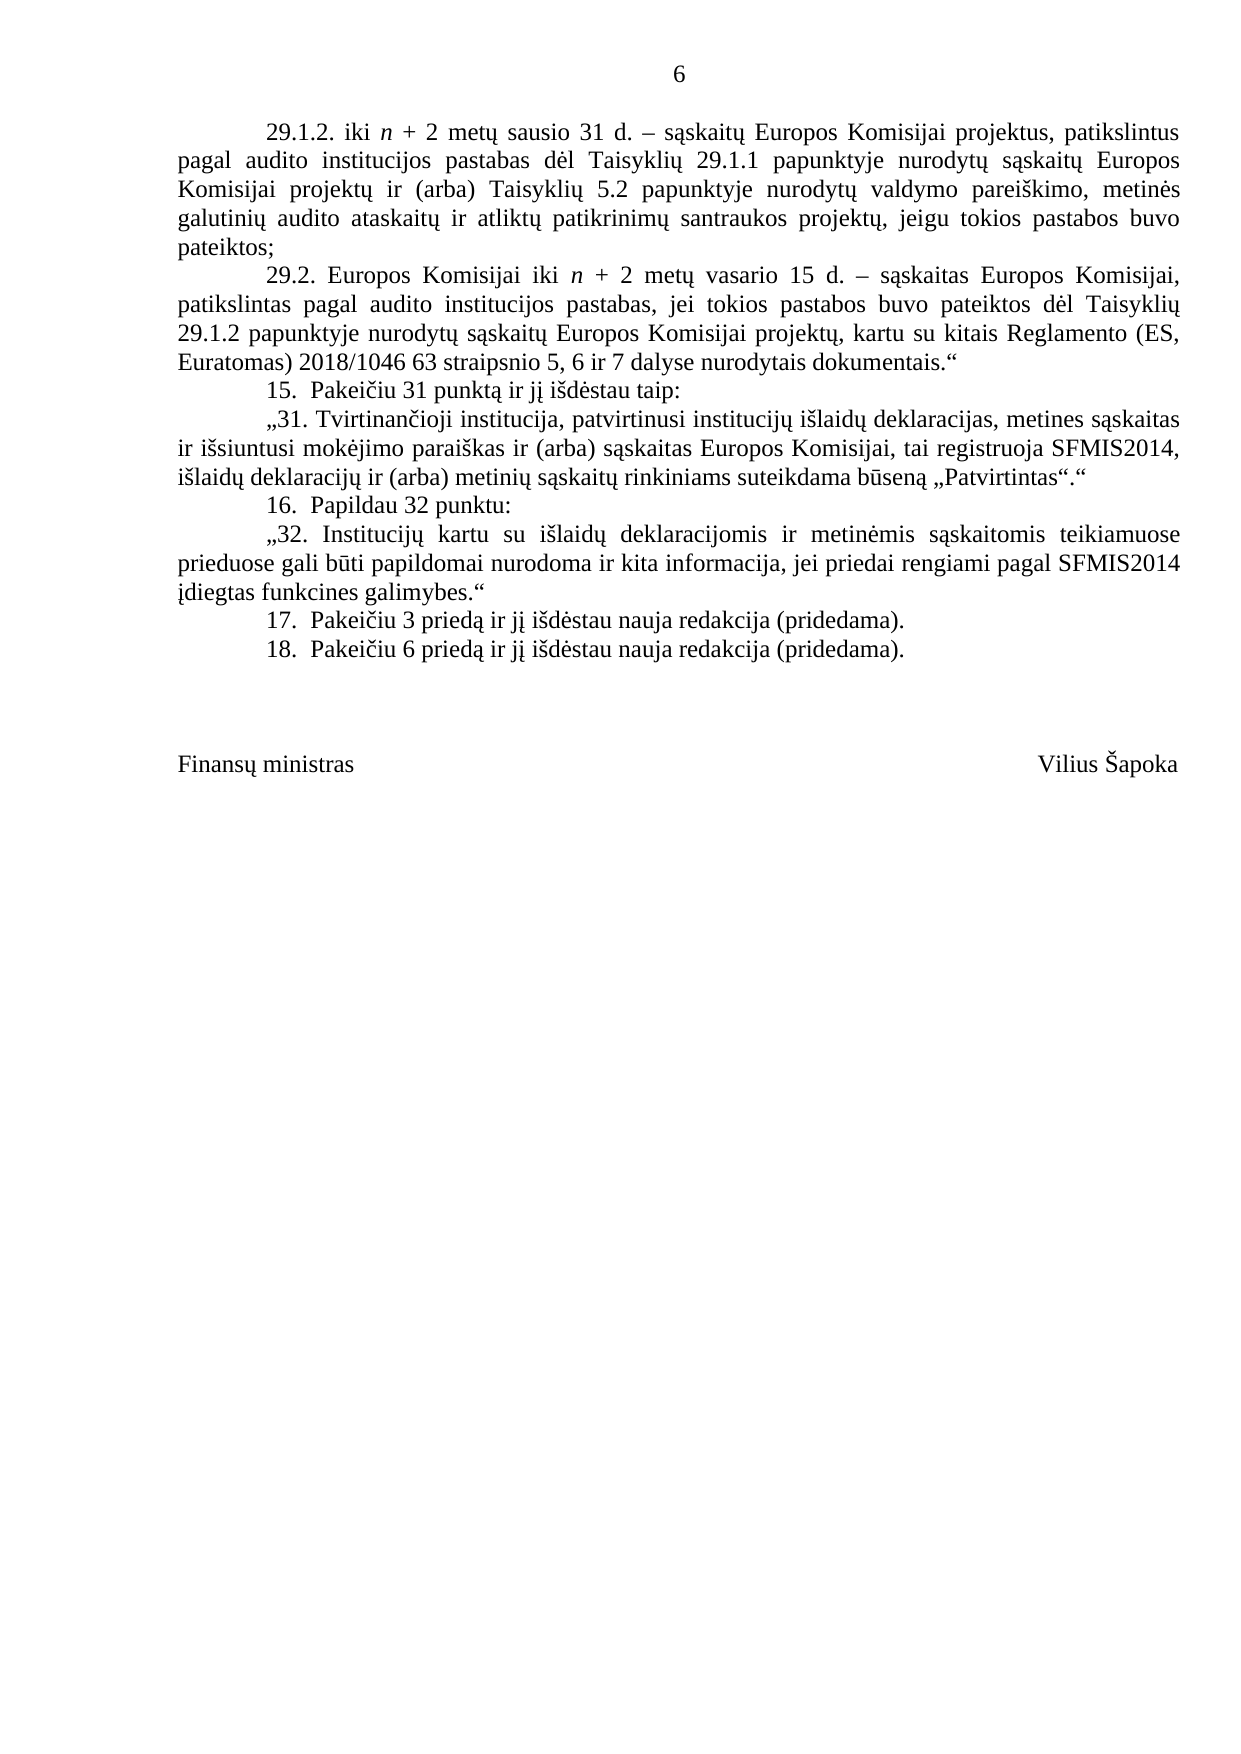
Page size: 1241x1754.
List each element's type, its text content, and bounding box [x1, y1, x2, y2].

text 17. Pakeičiu 3 priedą ir jį išdėstau nauja redakcija (pridedama). [177, 605, 1181, 634]
text 29.1.2. iki n + 2 metų sausio 31 d. – sąskaitų Europos Komisijai projektus, patikslintus pagal audito institucijos pastabas dėl Taisyklių 29.1.1 papunktyje nurodytų sąskaitų Europos Komisijai projektų ir (arba) Taisyklių 5.2 papunktyje nurodytų valdymo pareiškimo, metinės galutinių audito ataskaitų ir atliktų patikrinimų santraukos projektų, jeigu tokios pastabos buvo pateiktos; [177, 117, 1181, 260]
text 29.2. Europos Komisijai iki n + 2 metų vasario 15 d. – sąskaitas Europos Komisijai, patikslintas pagal audito institucijos pastabas, jei tokios pastabos buvo pateiktos dėl Taisyklių 29.1.2 papunktyje nurodytų sąskaitų Europos Komisijai projektų, kartu su kitais Reglamento (ES, Euratomas) 2018/1046 63 straipsnio 5, 6 ir 7 dalyse nurodytais dokumentais.“ [177, 260, 1181, 375]
text 16. Papildau 32 punktu: [177, 490, 1181, 519]
text Finansų ministras Vilius Šapoka [177, 749, 1181, 778]
text 18. Pakeičiu 6 priedą ir jį išdėstau nauja redakcija (pridedama). [177, 634, 1181, 663]
text „32. Institucijų kartu su išlaidų deklaracijomis ir metinėmis sąskaitomis teikiamuose prieduose gali būti papildomai nurodoma ir kita informacija, jei priedai rengiami pagal SFMIS2014 įdiegtas funkcines galimybes.“ [177, 519, 1181, 605]
text 15. Pakeičiu 31 punktą ir jį išdėstau taip: [177, 375, 1181, 404]
text „31. Tvirtinančioji institucija, patvirtinusi institucijų išlaidų deklaracijas, metines sąskaitas ir išsiuntusi mokėjimo paraiškas ir (arba) sąskaitas Europos Komisijai, tai registruoja SFMIS2014, išlaidų deklaracijų ir (arba) metinių sąskaitų rinkiniams suteikdama būseną „Patvirtintas“.“ [177, 404, 1181, 490]
